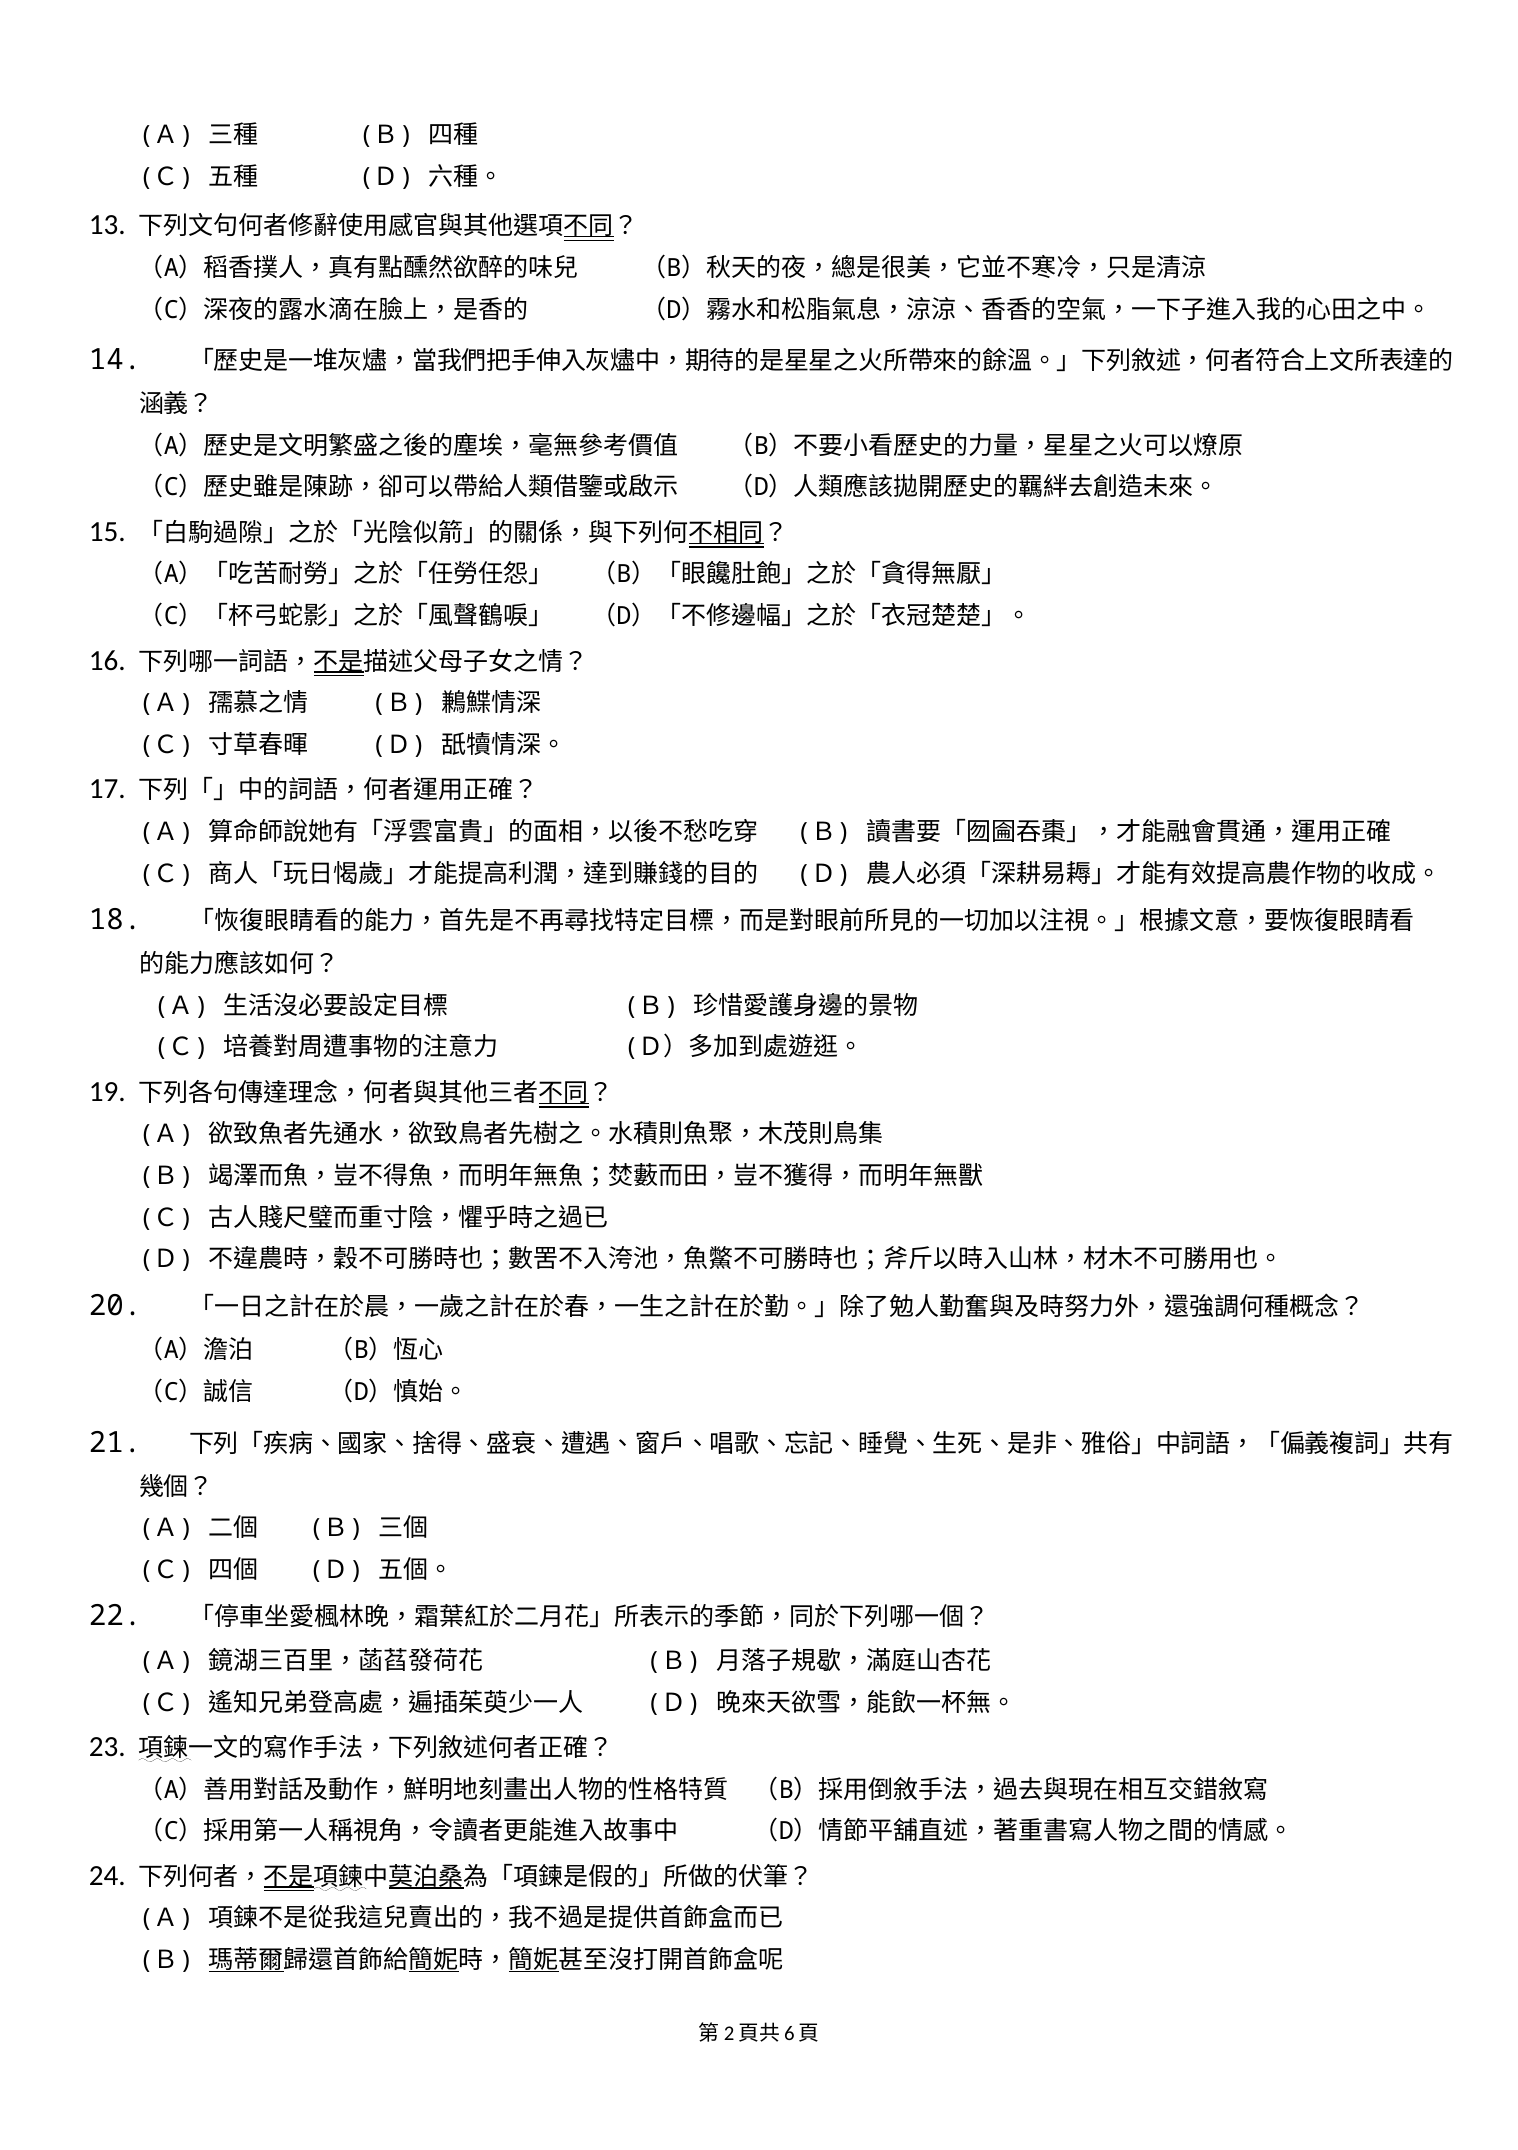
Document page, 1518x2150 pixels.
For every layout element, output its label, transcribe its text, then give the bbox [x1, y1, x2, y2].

text (Ａ) 項鍊不是從我這兒賣出的，我不過是提供首飾盒而已 [139, 1898, 1429, 1934]
text (Ａ) 孺慕之情 (Ｂ) 鶼鰈情深 [139, 683, 1429, 719]
text (Ａ) 三種 (Ｂ) 四種 [139, 115, 1429, 151]
list 「一日之計在於晨，一歲之計在於春，一生之計在於勤。」除了勉人勤奮與及時努力外，還強調何種概念？ [89, 1284, 1429, 1324]
list 「白駒過隙」之於「光陰似箭」的關係，與下列何不相同？ [89, 512, 1429, 548]
list 「恢復眼睛看的能力，首先是不再尋找特定目標，而是對眼前所見的一切加以注視。」根據文意，要恢復眼睛看的能力應該如何？ [89, 898, 1429, 980]
text (Ｃ) 培養對周遭事物的注意力 (Ｄ）多加到處遊逛。 [139, 1027, 1429, 1063]
list 下列各句傳達理念，何者與其他三者不同？ [89, 1072, 1429, 1108]
list 項鍊一文的寫作手法，下列敘述何者正確？ [89, 1727, 1429, 1764]
text (Ｃ) 四個 (Ｄ) 五個。 [139, 1549, 1429, 1586]
text （A）澹泊 （B）恆心 [139, 1330, 1429, 1366]
list 下列哪一詞語，不是描述父母子女之情？ [89, 641, 1429, 677]
text (Ｃ) 商人「玩日愒歲」才能提高利潤，達到賺錢的目的 (Ｄ) 農人必須「深耕易耨」才能有效提高農作物的收成。 [139, 853, 1429, 889]
text (Ａ) 生活沒必要設定目標 (Ｂ) 珍惜愛護身邊的景物 [139, 985, 1429, 1021]
text （C）採用第一人稱視角，令讀者更能進入故事中 （D）情節平舖直述，著重書寫人物之間的情感。 [139, 1811, 1429, 1847]
text (Ｃ) 五種 (Ｄ) 六種。 [139, 157, 1429, 193]
text (Ａ) 欲致魚者先通水，欲致鳥者先樹之。水積則魚聚，木茂則鳥集 [139, 1114, 1429, 1150]
text (Ａ) 二個 (Ｂ) 三個 [139, 1508, 1429, 1544]
text (Ｃ) 遙知兄弟登高處，遍插茱萸少一人 (Ｄ) 晚來天欲雪，能飲一杯無。 [139, 1682, 1429, 1718]
text (Ｄ) 不違農時，穀不可勝時也；數罟不入洿池，魚鱉不可勝時也；斧斤以時入山林，材木不可勝用也。 [139, 1239, 1429, 1275]
text (Ａ) 算命師說她有「浮雲富貴」的面相，以後不愁吃穿 (Ｂ) 讀書要「囫圇吞棗」，才能融會貫通，運用正確 [139, 811, 1429, 848]
list 「停車坐愛楓林晚，霜葉紅於二月花」所表示的季節，同於下列哪一個？ [89, 1595, 1429, 1634]
text (Ｂ) 瑪蒂爾歸還首飾給簡妮時，簡妮甚至沒打開首飾盒呢 [139, 1939, 1429, 1976]
text （C）誠信 （D）慎始。 [139, 1372, 1429, 1408]
text (Ａ) 鏡湖三百里，菡萏發荷花 (Ｂ) 月落子規歇，滿庭山杏花 [139, 1640, 1429, 1677]
text （A）「吃苦耐勞」之於「任勞任怨」 （B）「眼饞肚飽」之於「貪得無厭」 [139, 554, 1429, 590]
list 下列文句何者修辭使用感官與其他選項不同？ [89, 206, 1429, 242]
list 下列何者，不是項鍊中莫泊桑為「項鍊是假的」所做的伏筆？ [89, 1856, 1429, 1892]
text （C）深夜的露水滴在臉上，是香的 （D）霧水和松脂氣息，涼涼、香香的空氣，一下子進入我的心田之中。 [139, 289, 1429, 325]
list 下列「疾病、國家、捨得、盛衰、遭遇、窗戶、唱歌、忘記、睡覺、生死、是非、雅俗」中詞語，「偏義複詞」共有幾個？ [89, 1421, 1462, 1502]
text （A）善用對話及動作，鮮明地刻畫出人物的性格特質 （B）採用倒敘手法，過去與現在相互交錯敘寫 [139, 1769, 1429, 1805]
text (Ｃ) 寸草春暉 (Ｄ) 舐犢情深。 [139, 724, 1429, 761]
text (Ｂ) 竭澤而魚，豈不得魚，而明年無魚；焚藪而田，豈不獲得，而明年無獸 [139, 1156, 1429, 1192]
text （C）歷史雖是陳跡，卻可以帶給人類借鑒或啟示 （D）人類應該拋開歷史的羈絆去創造未來。 [139, 467, 1429, 503]
list 「歷史是一堆灰燼，當我們把手伸入灰燼中，期待的是星星之火所帶來的餘溫。」下列敘述，何者符合上文所表達的涵義？ [89, 338, 1477, 420]
text （C）「杯弓蛇影」之於「風聲鶴唳」 （D）「不修邊幅」之於「衣冠楚楚」。 [139, 596, 1429, 632]
list 下列「」中的詞語，何者運用正確？ [89, 770, 1429, 806]
text (Ｃ) 古人賤尺璧而重寸陰，懼乎時之過已 [139, 1197, 1429, 1233]
text （A）歷史是文明繁盛之後的塵埃，毫無參考價值 （B）不要小看歷史的力量，星星之火可以燎原 [139, 425, 1429, 461]
text （A）稻香撲人，真有點醺然欲醉的味兒 （B）秋天的夜，總是很美，它並不寒冷，只是清涼 [139, 247, 1429, 284]
